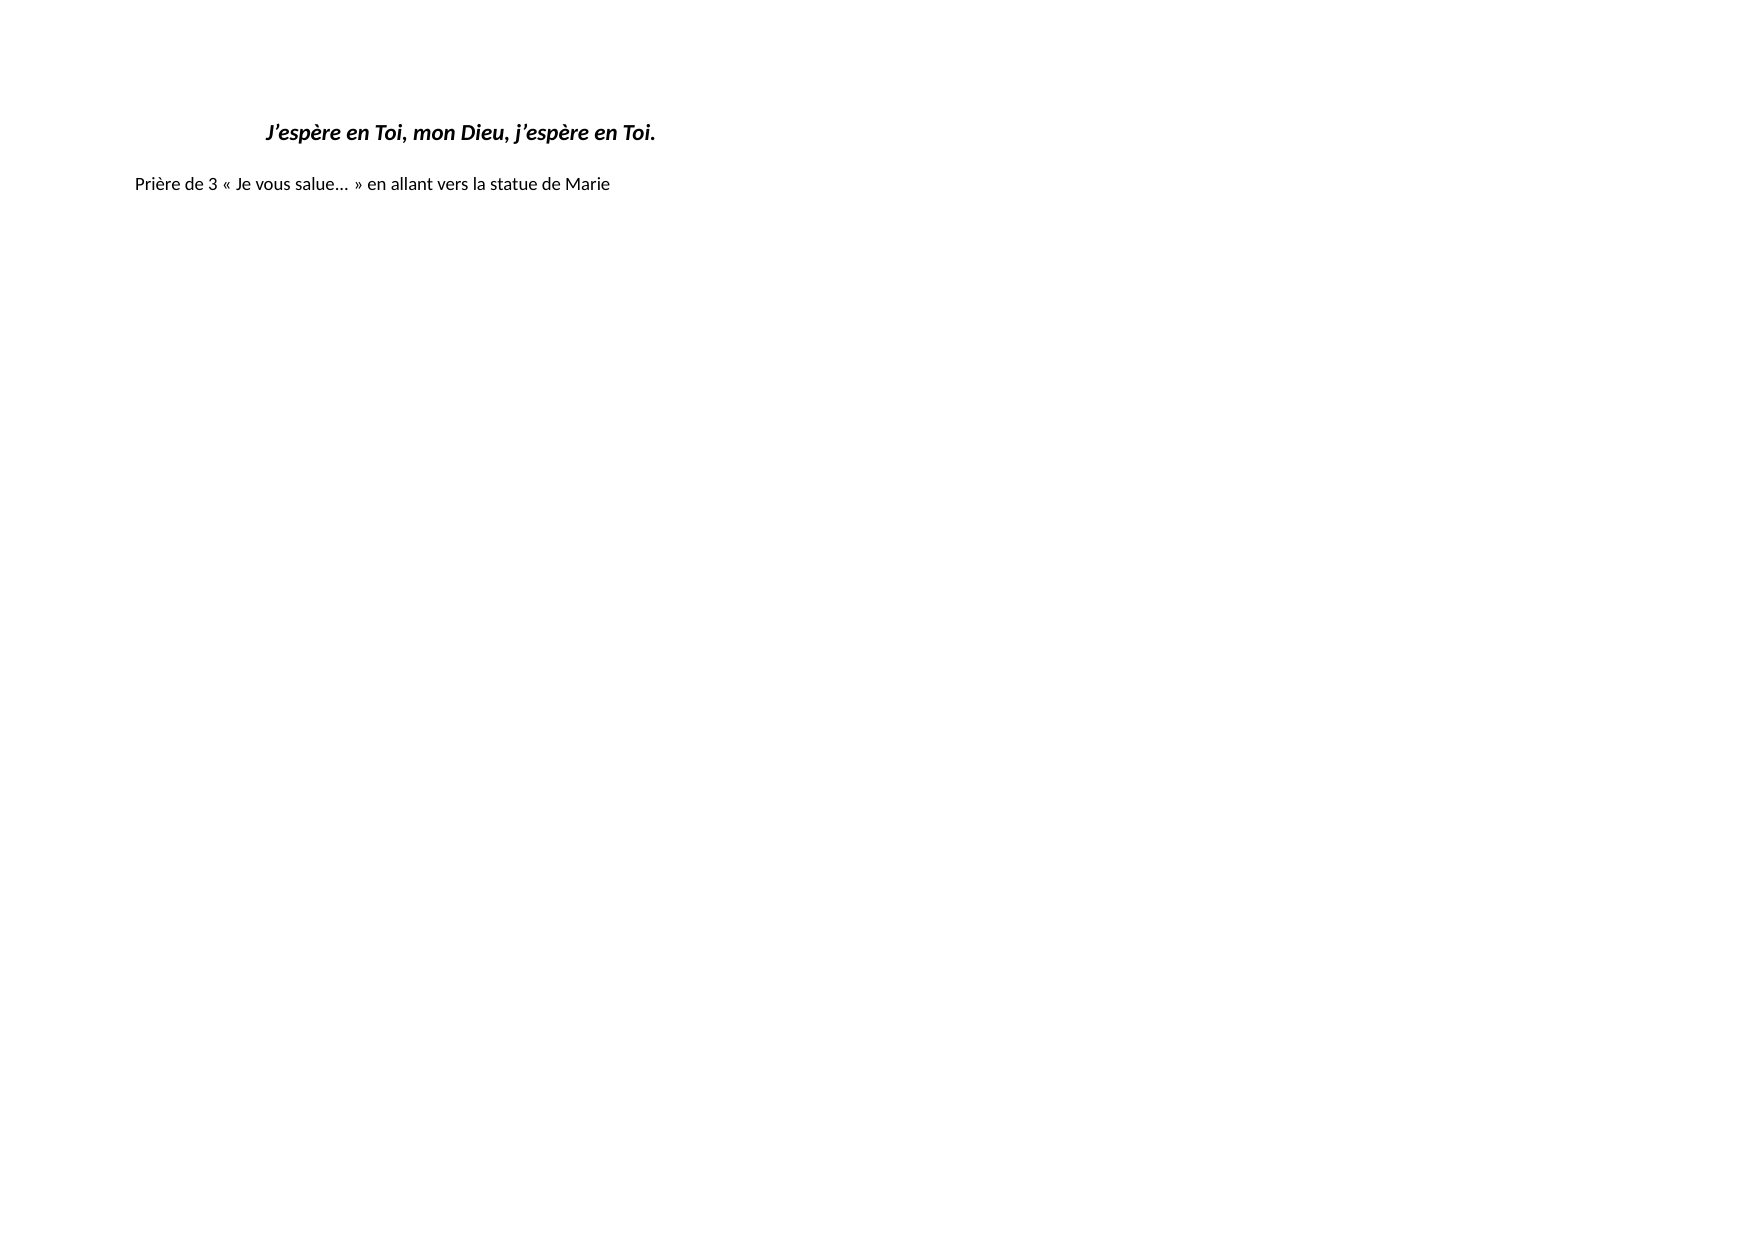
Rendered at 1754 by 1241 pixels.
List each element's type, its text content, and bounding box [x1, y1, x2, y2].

text Prière de 3 « Je vous salue... » en allant vers la statue de Marie [118, 172, 922, 217]
text J’espère en Toi, mon Dieu, j’espère en Toi. [118, 118, 922, 146]
